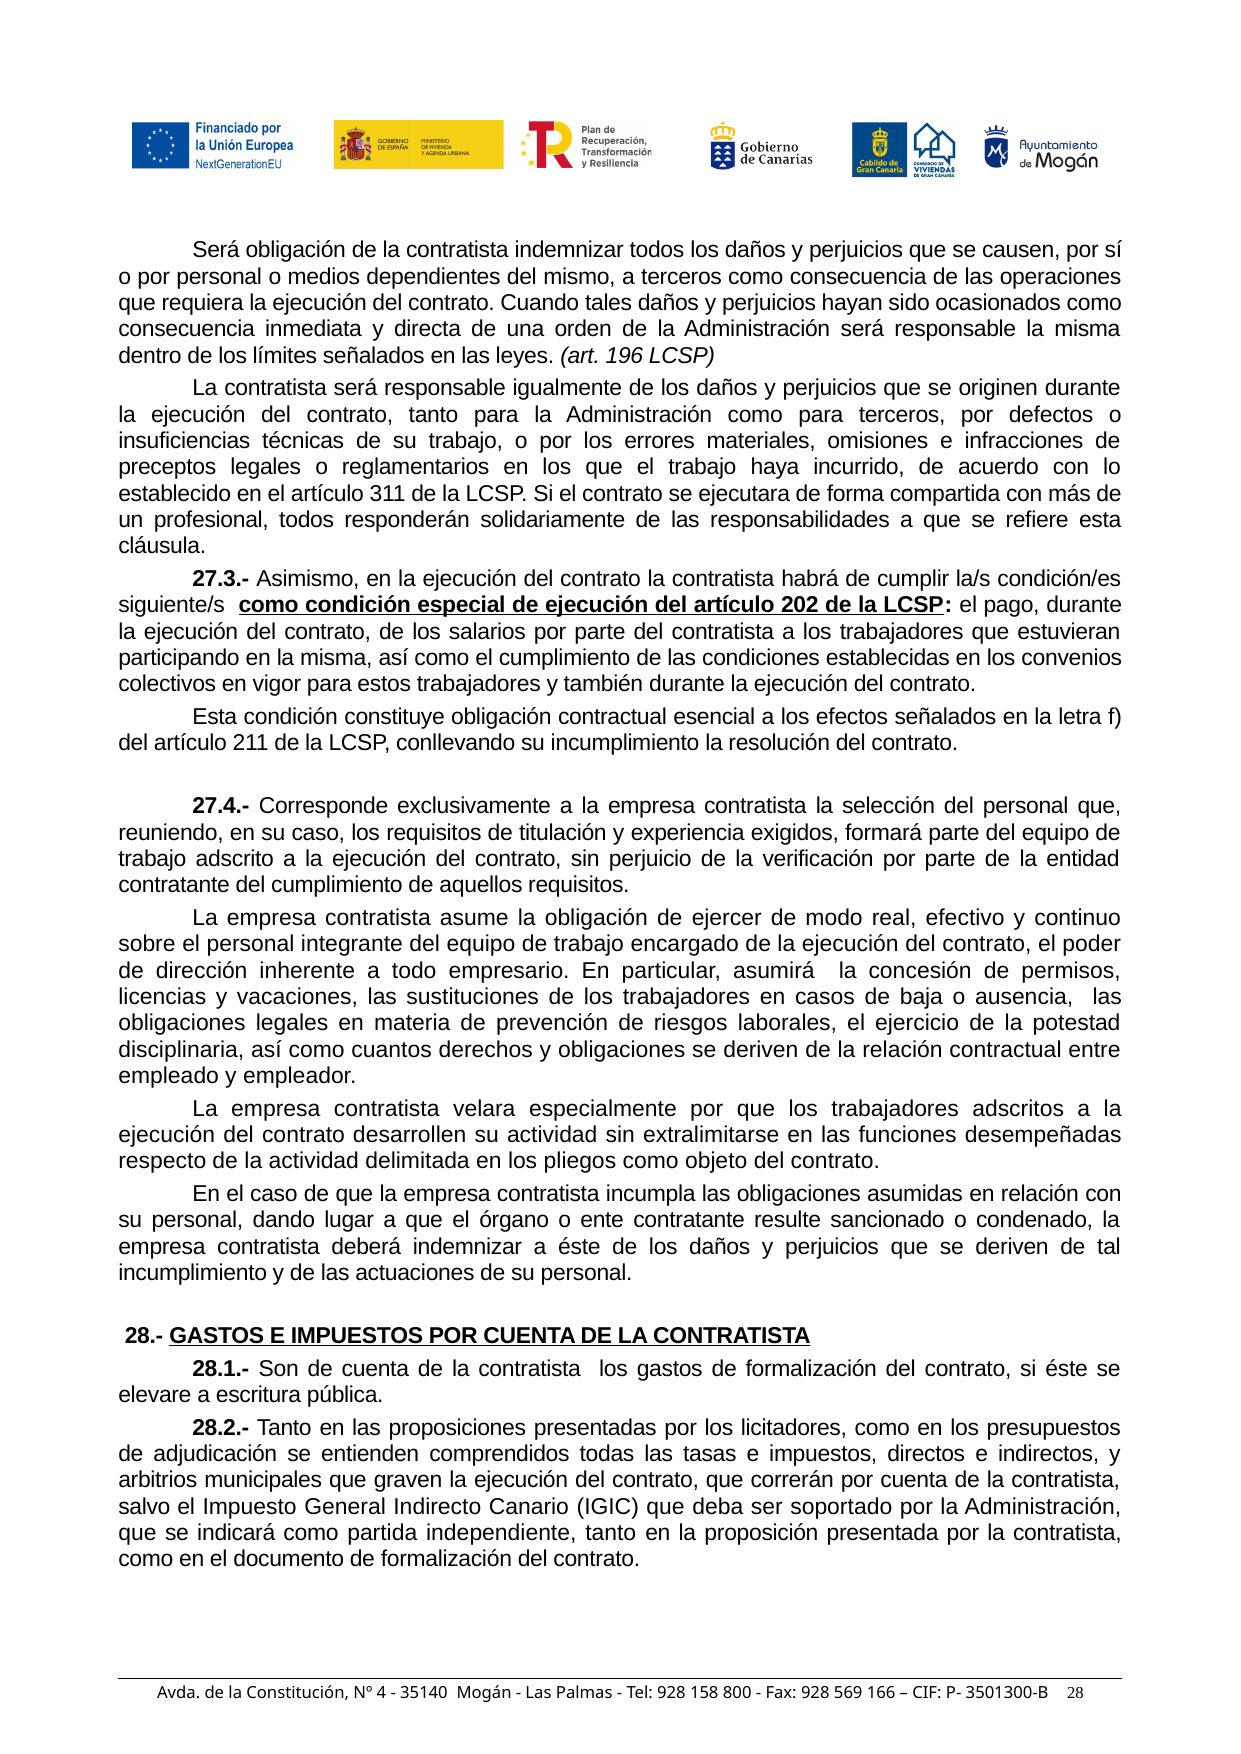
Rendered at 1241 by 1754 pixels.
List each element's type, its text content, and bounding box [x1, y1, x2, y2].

text 28.1.- Son de cuenta de la contratista los gastos de formalización del contrato, si éste se elevare a escritura pública. [118, 1354, 1122, 1407]
picture [977, 114, 1106, 181]
text 28.2.- Tanto en las proposiciones presentadas por los licitadores, como en los presupuestos de adjudicación se entienden comprendidos todas las tasas e impuestos, directos e indirectos, y arbitrios municipales que graven la ejecución del contrato, que correrán por cuenta de la contratista, salvo el Impuesto General Indirecto Canario (IGIC) que deba ser soportado por la Administración, que se indicará como partida independiente, tanto en la proposición presentada por la contratista, como en el documento de formalización del contrato. [118, 1413, 1122, 1572]
text En el caso de que la empresa contratista incumpla las obligaciones asumidas en relación con su personal, dando lugar a que el órgano o ente contratante resulte sancionado o condenado, la empresa contratista deberá indemnizar a éste de los daños y perjuicios que se deriven de tal incumplimiento y de las actuaciones de su personal. [118, 1180, 1122, 1285]
picture [710, 122, 813, 170]
text Esta condición constituye obligación contractual esencial a los efectos señalados en la letra f) del artículo 211 de la LCSP, conllevando su incumplimiento la resolución del contrato. [118, 703, 1122, 756]
picture [843, 115, 964, 180]
text Será obligación de la contratista indemnizar todos los daños y perjuicios que se causen, por sí o por personal o medios dependientes del mismo, a terceros como consecuencia de las operaciones que requiera la ejecución del contrato. Cuando tales daños y perjuicios hayan sido ocasionados como consecuencia inmediata y directa de una orden de la Administración será responsable la misma dentro de los límites señalados en las leyes. (art. 196 LCSP) [118, 236, 1122, 368]
text La contratista será responsable igualmente de los daños y perjuicios que se originen durante la ejecución del contrato, tanto para la Administración como para terceros, por defectos o insuficiencias técnicas de su trabajo, o por los errores materiales, omisiones e infracciones de preceptos legales o reglamentarios en los que el trabajo haya incurrido, de acuerdo con lo establecido en el artículo 311 de la LCSP. Si el contrato se ejecutara de forma compartida con más de un profesional, todos responderán solidariamente de las responsabilidades a que se refiere esta cláusula. [118, 374, 1122, 559]
text 27.3.- Asimismo, en la ejecución del contrato la contratista habrá de cumplir la/s condición/es siguiente/s como condición especial de ejecución del artículo 202 de la LCSP: el pago, durante la ejecución del contrato, de los salarios por parte del contratista a los trabajadores que estuvieran participando en la misma, así como el cumplimiento de las condiciones establecidas en los convenios colectivos en vigor para estos trabajadores y también durante la ejecución del contrato. [118, 565, 1122, 697]
text 28.- GASTOS E IMPUESTOS POR CUENTA DE LA CONTRATISTA [118, 1322, 1122, 1348]
text La empresa contratista asume la obligación de ejercer de modo real, efectivo y continuo sobre el personal integrante del equipo de trabajo encargado de la ejecución del contrato, el poder de dirección inherente a todo empresario. En particular, asumirá la concesión de permisos, licencias y vacaciones, las sustituciones de los trabajadores en casos de baja o ausencia, las obligaciones legales en materia de prevención de riesgos laborales, el ejercicio de la potestad disciplinaria, así como cuantos derechos y obligaciones se deriven de la relación contractual entre empleado y empleador. [118, 904, 1122, 1088]
text 27.4.- Corresponde exclusivamente a la empresa contratista la selección del personal que, reuniendo, en su caso, los requisitos de titulación y experiencia exigidos, formará parte del equipo de trabajo adscrito a la ejecución del contrato, sin perjuicio de la verificación por parte de la entidad contratante del cumplimiento de aquellos requisitos. [118, 792, 1122, 898]
text La empresa contratista velara especialmente por que los trabajadores adscritos a la ejecución del contrato desarrollen su actividad sin extralimitarse en las funciones desempeñadas respecto de la actividad delimitada en los pliegos como objeto del contrato. [118, 1095, 1122, 1174]
picture [256, 122, 296, 170]
